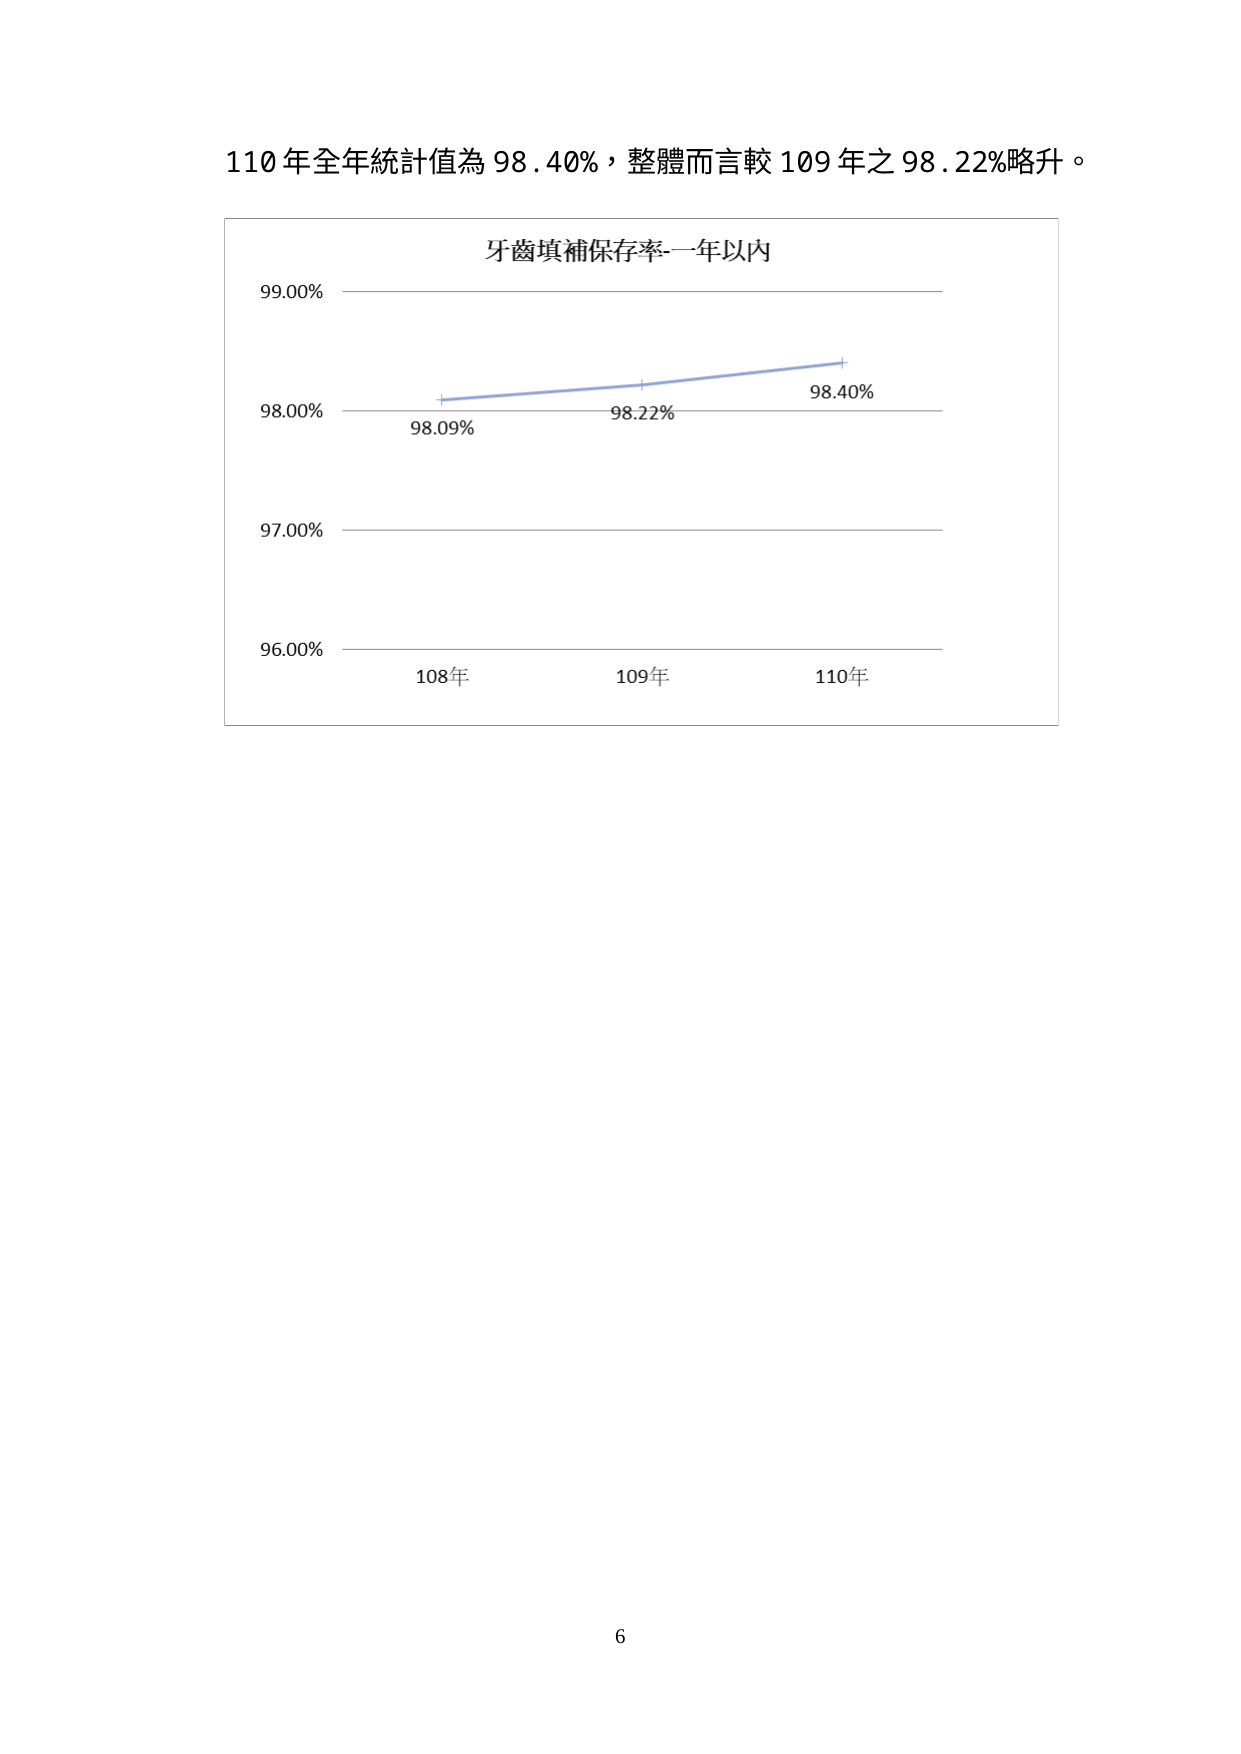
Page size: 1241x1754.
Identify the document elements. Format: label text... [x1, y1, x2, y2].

text 110年全年統計值為98.40%，整體而言較109年之98.22%略升。 [224, 118, 1075, 743]
